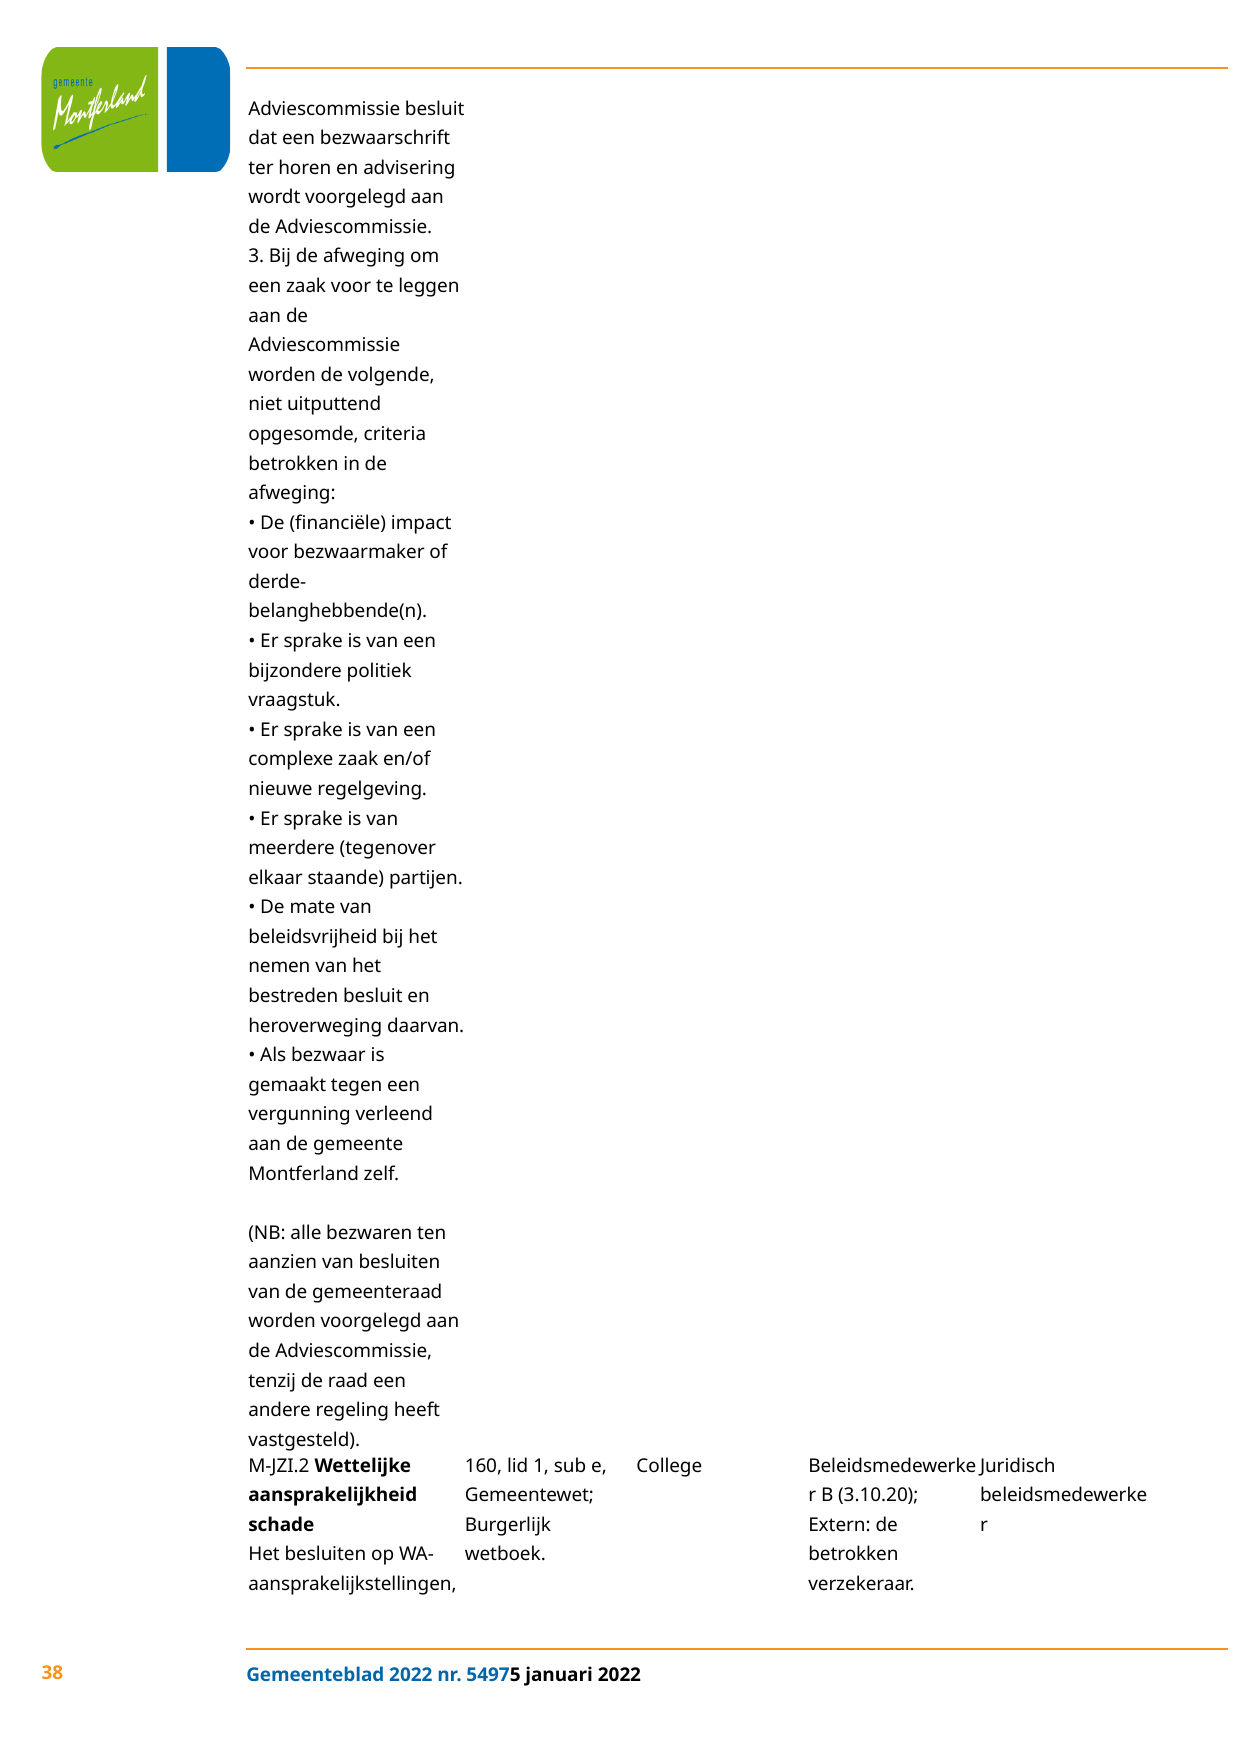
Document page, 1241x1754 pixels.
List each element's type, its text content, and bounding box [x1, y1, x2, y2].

table_cell [465, 95, 636, 1452]
picture [41, 47, 231, 172]
table_cell Adviescommissie besluit dat een bezwaarschrift ter horen en advisering wordt voorgelegd aan de Adviescommissie. 3. Bij de afweging om een zaak voor te leggen aan de Adviescommissie worden de volgende, niet uitputtend opgesomde, criteria betrokken in de afweging: • De (financiële) impact voor bezwaarmaker of derde-belanghebbende(n). • Er sprake is van een bijzondere politiek vraagstuk. • Er sprake is van een complexe zaak en/of nieuwe regelgeving. • Er sprake is van meerdere (tegenover elkaar staande) partijen. • De mate van beleidsvrijheid bij het nemen van het bestreden besluit en heroverweging daarvan. • Als bezwaar is gemaakt tegen een vergunning verleend aan de gemeente Montferland zelf. (NB: alle bezwaren ten aanzien van besluiten van de gemeenteraad worden voorgelegd aan de Adviescommissie, tenzij de raad een andere regeling heeft vastgesteld). [248, 95, 464, 1452]
table_cell [980, 95, 1152, 1452]
table_cell 160, lid 1, sub e, Gemeentewet; Burgerlijk wetboek. [465, 1452, 636, 1596]
table_cell [808, 95, 980, 1452]
table_cell [636, 95, 808, 1452]
table_cell College [636, 1452, 808, 1596]
table_cell Beleidsmedewerker B (3.10.20); Extern: de betrokken verzekeraar. [808, 1452, 980, 1596]
table_cell Juridisch beleidsmedewerker [980, 1452, 1152, 1596]
table_cell M-JZI.2 Wettelijke aansprakelijkheid schade Het besluiten op WA-aansprakelijkstellingen, [248, 1452, 464, 1596]
